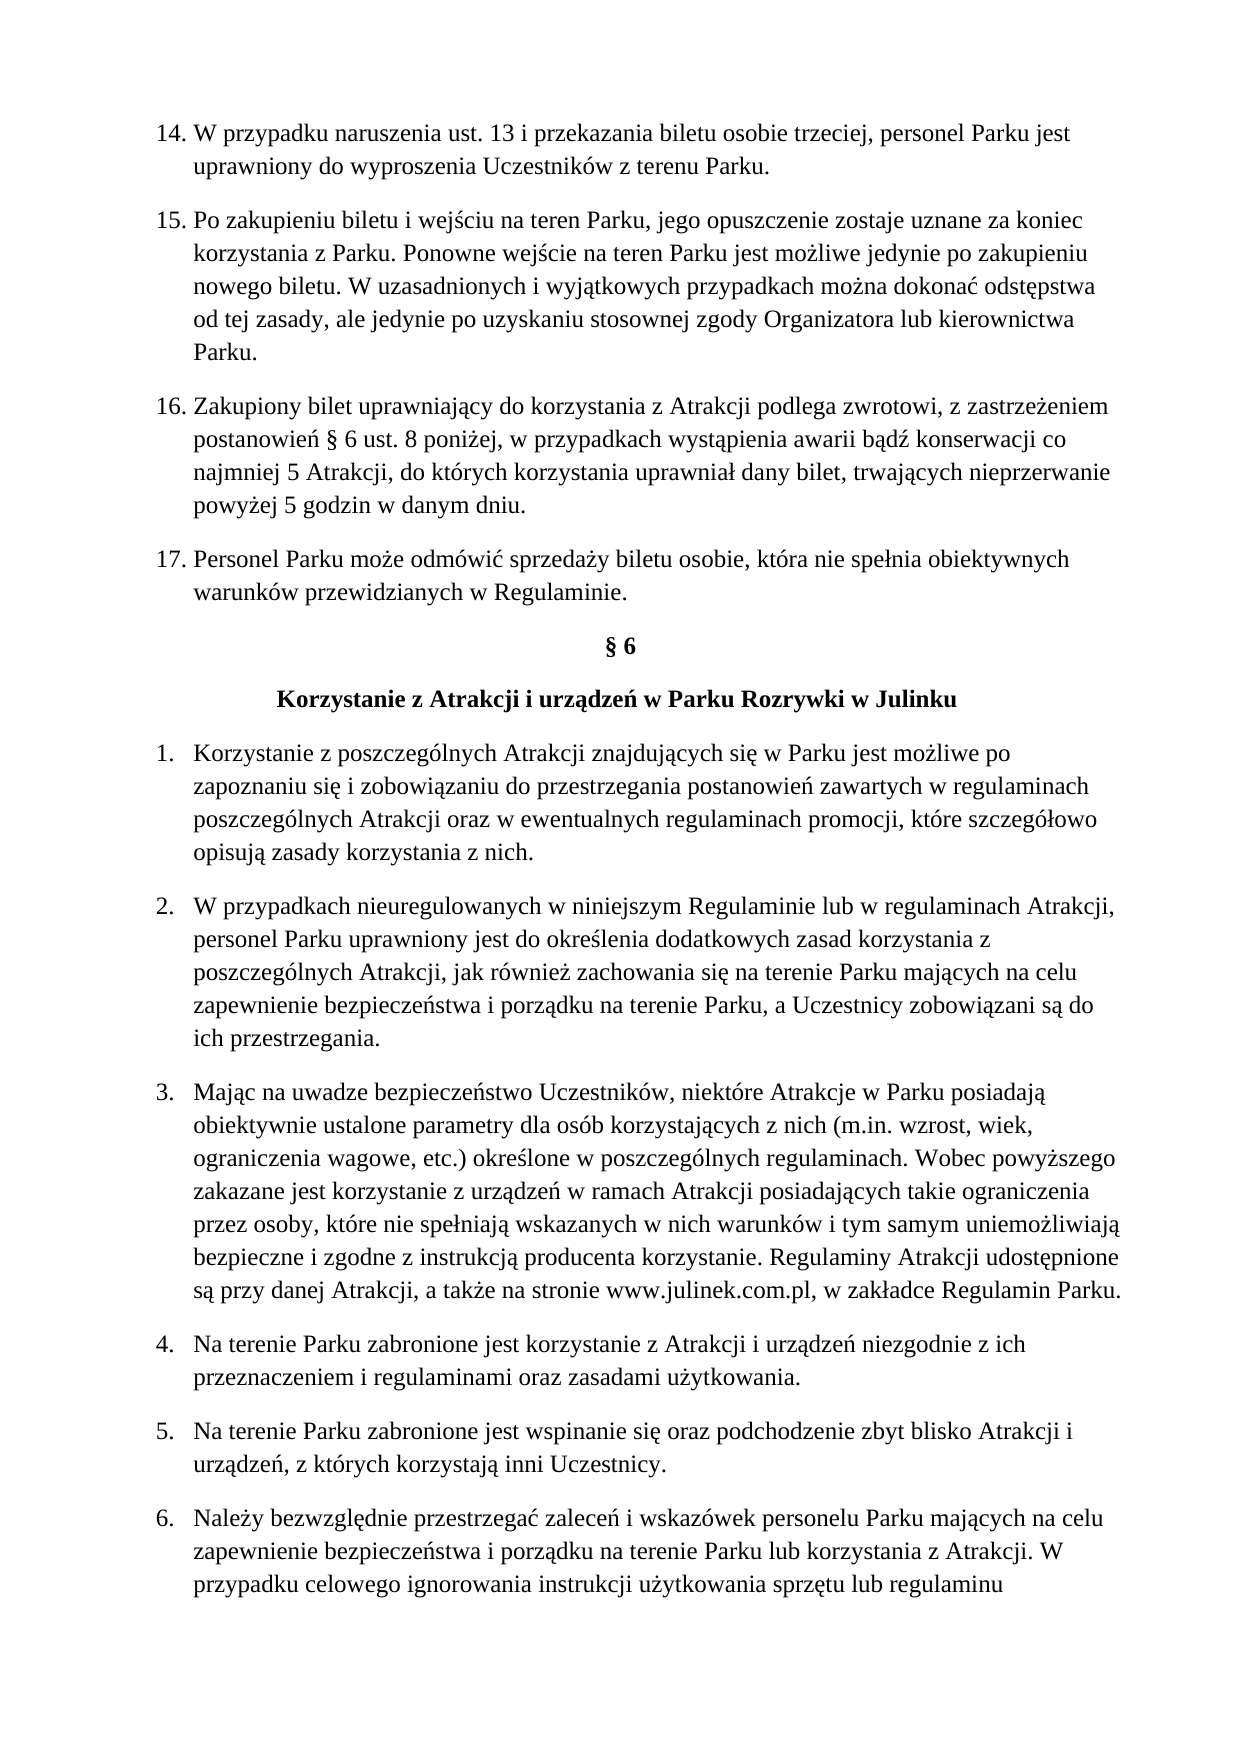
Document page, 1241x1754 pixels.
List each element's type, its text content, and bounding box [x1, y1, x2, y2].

text § 6 [118, 631, 1122, 659]
list Na terenie Parku zabronione jest korzystanie z Atrakcji i urządzeń niezgodnie z ich przeznaczeniem i regulaminami oraz zasadami użytkowania. [156, 1329, 1122, 1391]
list Po zakupieniu biletu i wejściu na teren Parku, jego opuszczenie zostaje uznane za koniec korzystania z Parku. Ponowne wejście na teren Parku jest możliwe jedynie po zakupieniu nowego biletu. W uzasadnionych i wyjątkowych przypadkach można dokonać odstępstwa od tej zasady, ale jedynie po uzyskaniu stosownej zgody Organizatora lub kierownictwa Parku. [156, 205, 1122, 366]
text Korzystanie z Atrakcji i urządzeń w Parku Rozrywki w Julinku [118, 684, 1122, 713]
list Personel Parku może odmówić sprzedaży biletu osobie, która nie spełnia obiektywnych warunków przewidzianych w Regulaminie. [156, 544, 1122, 606]
list W przypadkach nieuregulowanych w niniejszym Regulaminie lub w regulaminach Atrakcji, personel Parku uprawniony jest do określenia dodatkowych zasad korzystania z poszczególnych Atrakcji, jak również zachowania się na terenie Parku mających na celu zapewnienie bezpieczeństwa i porządku na terenie Parku, a Uczestnicy zobowiązani są do ich przestrzegania. [156, 891, 1122, 1052]
list W przypadku naruszenia ust. 13 i przekazania biletu osobie trzeciej, personel Parku jest uprawniony do wyproszenia Uczestników z terenu Parku. [156, 118, 1122, 180]
list Mając na uwadze bezpieczeństwo Uczestników, niektóre Atrakcje w Parku posiadają obiektywnie ustalone parametry dla osób korzystających z nich (m.in. wzrost, wiek, ograniczenia wagowe, etc.) określone w poszczególnych regulaminach. Wobec powyższego zakazane jest korzystanie z urządzeń w ramach Atrakcji posiadających takie ograniczenia przez osoby, które nie spełniają wskazanych w nich warunków i tym samym uniemożliwiają bezpieczne i zgodne z instrukcją producenta korzystanie. Regulaminy Atrakcji udostępnione są przy danej Atrakcji, a także na stronie www.julinek.com.pl, w zakładce Regulamin Parku. [156, 1077, 1122, 1304]
list Zakupiony bilet uprawniający do korzystania z Atrakcji podlega zwrotowi, z zastrzeżeniem postanowień § 6 ust. 8 poniżej, w przypadkach wystąpienia awarii bądź konserwacji co najmniej 5 Atrakcji, do których korzystania uprawniał dany bilet, trwających nieprzerwanie powyżej 5 godzin w danym dniu. [156, 391, 1122, 519]
list Na terenie Parku zabronione jest wspinanie się oraz podchodzenie zbyt blisko Atrakcji i urządzeń, z których korzystają inni Uczestnicy. [156, 1416, 1122, 1478]
list Korzystanie z poszczególnych Atrakcji znajdujących się w Parku jest możliwe po zapoznaniu się i zobowiązaniu do przestrzegania postanowień zawartych w regulaminach poszczególnych Atrakcji oraz w ewentualnych regulaminach promocji, które szczegółowo opisują zasady korzystania z nich. [156, 738, 1122, 866]
list Należy bezwzględnie przestrzegać zaleceń i wskazówek personelu Parku mających na celu zapewnienie bezpieczeństwa i porządku na terenie Parku lub korzystania z Atrakcji. W przypadku celowego ignorowania instrukcji użytkowania sprzętu lub regulaminu [156, 1503, 1122, 1598]
